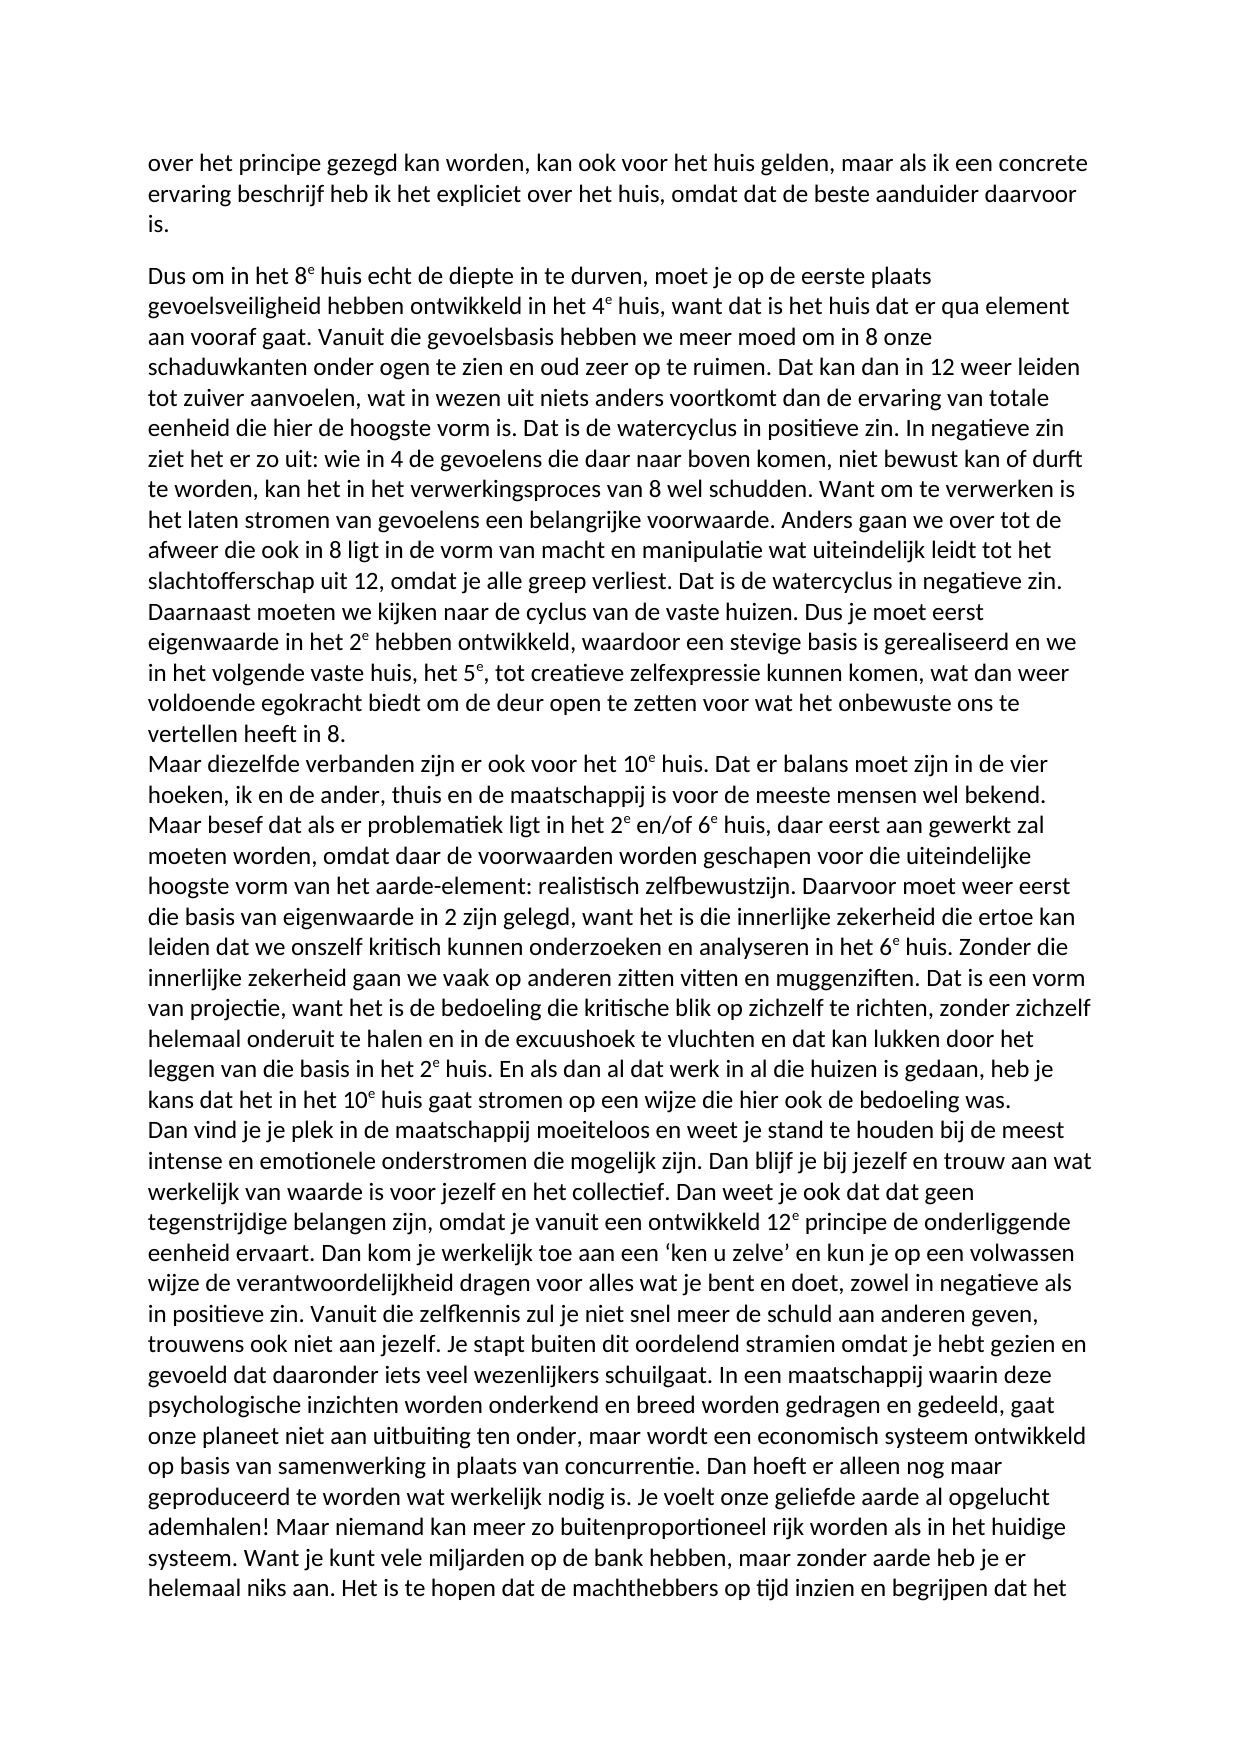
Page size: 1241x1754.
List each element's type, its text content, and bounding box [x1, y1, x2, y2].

text Dus om in het 8e huis echt de diepte in te durven, moet je op de eerste plaats gevoelsveiligheid hebben ontwikkeld in het 4e huis, want dat is het huis dat er qua element aan vooraf gaat. Vanuit die gevoelsbasis hebben we meer moed om in 8 onze schaduwkanten onder ogen te zien en oud zeer op te ruimen. Dat kan dan in 12 weer leiden tot zuiver aanvoelen, wat in wezen uit niets anders voortkomt dan de ervaring van totale eenheid die hier de hoogste vorm is. Dat is de watercyclus in positieve zin. In negatieve zin ziet het er zo uit: wie in 4 de gevoelens die daar naar boven komen, niet bewust kan of durft te worden, kan het in het verwerkingsproces van 8 wel schudden. Want om te verwerken is het laten stromen van gevoelens een belangrijke voorwaarde. Anders gaan we over tot de afweer die ook in 8 ligt in de vorm van macht en manipulatie wat uiteindelijk leidt tot het slachtofferschap uit 12, omdat je alle greep verliest. Dat is de watercyclus in negatieve zin. Daarnaast moeten we kijken naar de cyclus van de vaste huizen. Dus je moet eerst eigenwaarde in het 2e hebben ontwikkeld, waardoor een stevige basis is gerealiseerd en we in het volgende vaste huis, het 5e, tot creatieve zelfexpressie kunnen komen, wat dan weer voldoende egokracht biedt om de deur open te zetten voor wat het onbewuste ons te vertellen heeft in 8. Maar diezelfde verbanden zijn er ook voor het 10e huis. Dat er balans moet zijn in de vier hoeken, ik en de ander, thuis en de maatschappij is voor de meeste mensen wel bekend. Maar besef dat als er problematiek ligt in het 2e en/of 6e huis, daar eerst aan gewerkt zal moeten worden, omdat daar de voorwaarden worden geschapen voor die uiteindelijke hoogste vorm van het aarde-element: realistisch zelfbewustzijn. Daarvoor moet weer eerst die basis van eigenwaarde in 2 zijn gelegd, want het is die innerlijke zekerheid die ertoe kan leiden dat we onszelf kritisch kunnen onderzoeken en analyseren in het 6e huis. Zonder die innerlijke zekerheid gaan we vaak op anderen zitten vitten en muggenziften. Dat is een vorm van projectie, want het is de bedoeling die kritische blik op zichzelf te richten, zonder zichzelf helemaal onderuit te halen en in de excuushoek te vluchten en dat kan lukken door het leggen van die basis in het 2e huis. En als dan al dat werk in al die huizen is gedaan, heb je kans dat het in het 10e huis gaat stromen op een wijze die hier ook de bedoeling was. Dan vind je je plek in de maatschappij moeiteloos en weet je stand te houden bij de meest intense en emotionele onderstromen die mogelijk zijn. Dan blijf je bij jezelf en trouw aan wat werkelijk van waarde is voor jezelf en het collectief. Dan weet je ook dat dat geen tegenstrijdige belangen zijn, omdat je vanuit een ontwikkeld 12e principe de onderliggende eenheid ervaart. Dan kom je werkelijk toe aan een ‘ken u zelve’ en kun je op een volwassen wijze de verantwoordelijkheid dragen voor alles wat je bent en doet, zowel in negatieve als in positieve zin. Vanuit die zelfkennis zul je niet snel meer de schuld aan anderen geven, trouwens ook niet aan jezelf. Je stapt buiten dit oordelend stramien omdat je hebt gezien en gevoeld dat daaronder iets veel wezenlijkers schuilgaat. In een maatschappij waarin deze psychologische inzichten worden onderkend en breed worden gedragen en gedeeld, gaat onze planeet niet aan uitbuiting ten onder, maar wordt een economisch systeem ontwikkeld op basis van samenwerking in plaats van concurrentie. Dan hoeft er alleen nog maar geproduceerd te worden wat werkelijk nodig is. Je voelt onze geliefde aarde al opgelucht ademhalen! Maar niemand kan meer zo buitenproportioneel rijk worden als in het huidige systeem. Want je kunt vele miljarden op de bank hebben, maar zonder aarde heb je er helemaal niks aan. Het is te hopen dat de machthebbers op tijd inzien en begrijpen dat het [148, 260, 1093, 1603]
text over het principe gezegd kan worden, kan ook voor het huis gelden, maar als ik een concrete ervaring beschrijf heb ik het expliciet over het huis, omdat dat de beste aanduider daarvoor is. [148, 148, 1093, 239]
